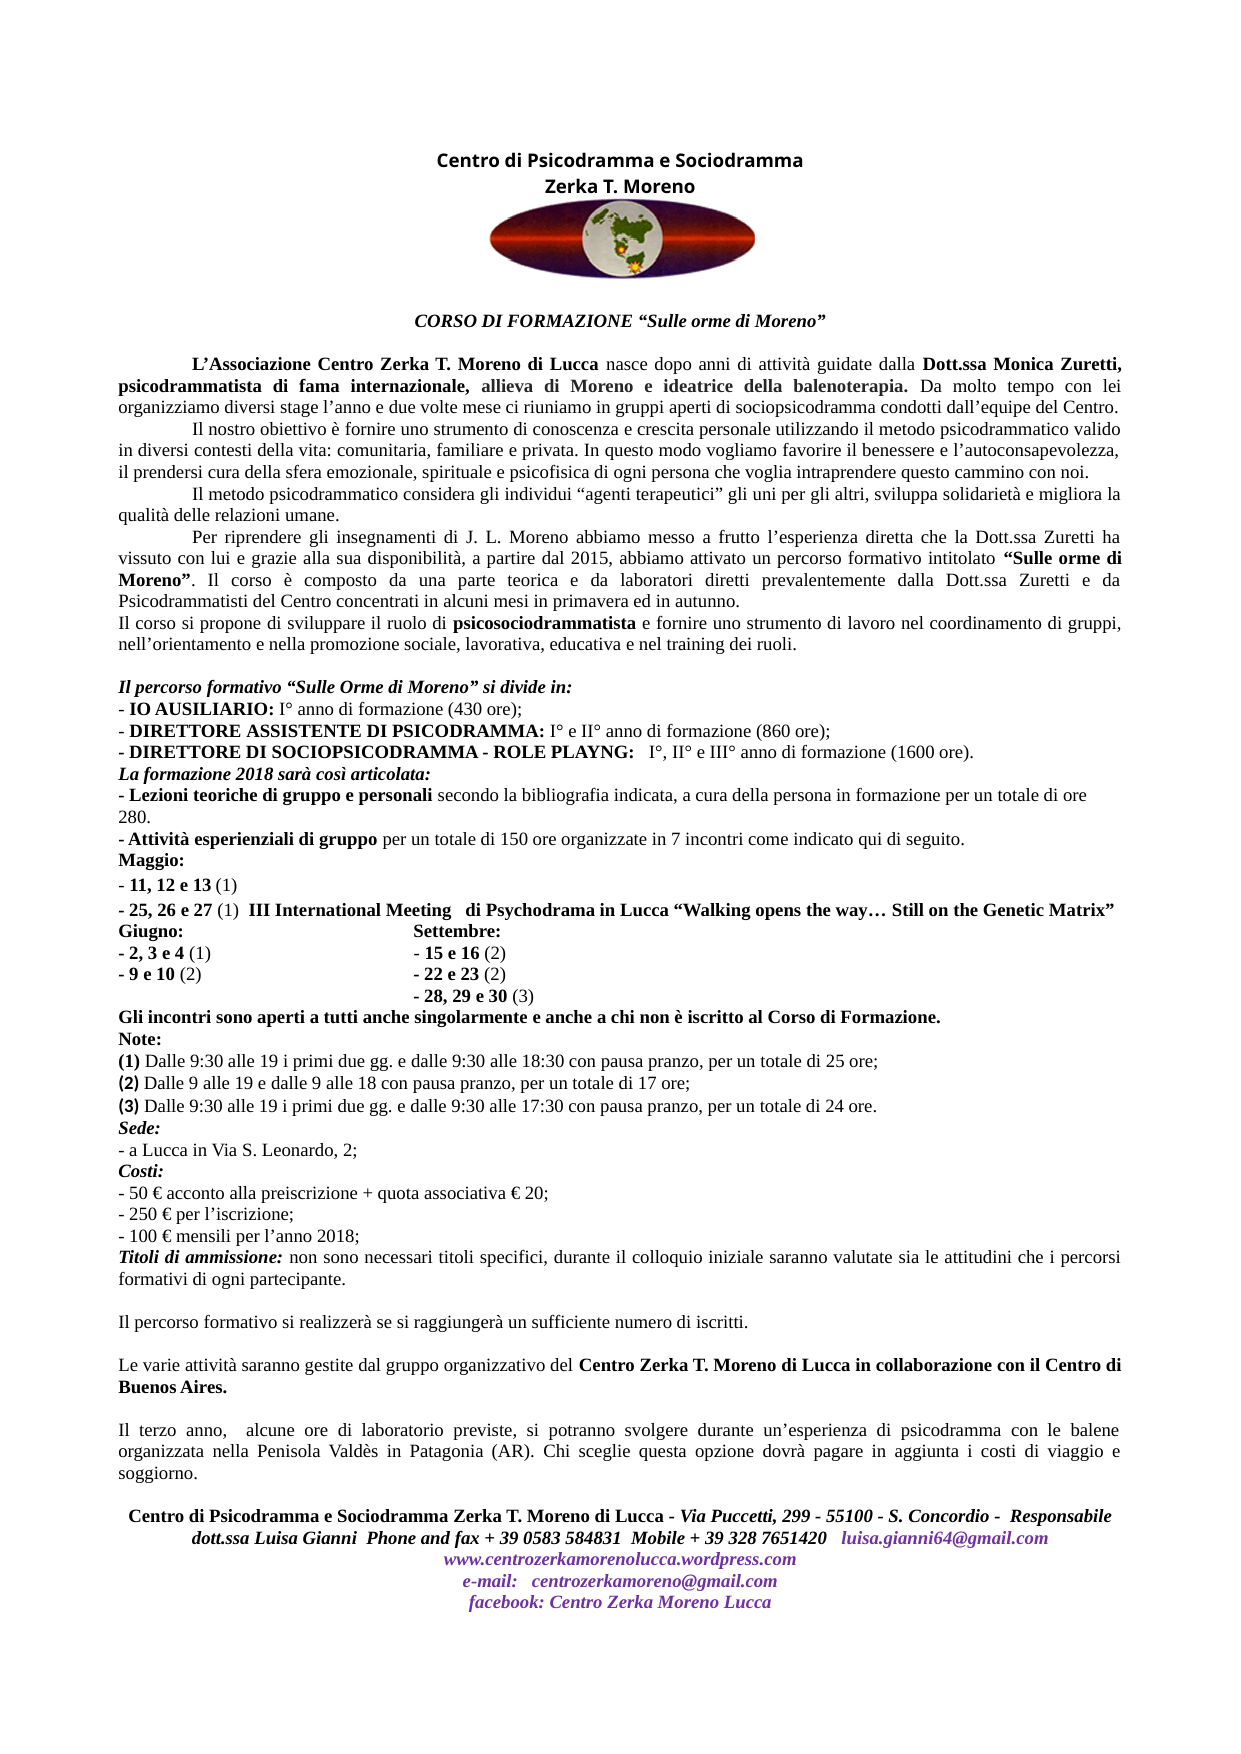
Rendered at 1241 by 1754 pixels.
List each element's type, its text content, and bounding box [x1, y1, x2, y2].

text - 250 € per l’iscrizione; [118, 1203, 1122, 1225]
text Per riprendere gli insegnamenti di J. L. Moreno abbiamo messo a frutto l’esperienza diretta che la Dott.ssa Zuretti ha vissuto con lui e grazie alla sua disponibilità, a partire dal 2015, abbiamo attivato un percorso formativo intitolato “Sulle orme di Moreno”. Il corso è composto da una parte teorica e da laboratori diretti prevalentemente dalla Dott.ssa Zuretti e da Psicodrammatisti del Centro concentrati in alcuni mesi in primavera ed in autunno. [118, 526, 1122, 612]
text (1) Dalle 9:30 alle 19 i primi due gg. e dalle 9:30 alle 18:30 con pausa pranzo, per un totale di 25 ore; [118, 1049, 1122, 1071]
text - a Lucca in Via S. Leonardo, 2; [118, 1138, 1122, 1160]
text Il metodo psicodrammatico considera gli individui “agenti terapeutici” gli uni per gli altri, sviluppa solidarietà e migliora la qualità delle relazioni umane. [118, 482, 1122, 526]
text Il percorso formativo si realizzerà se si raggiungerà un sufficiente numero di iscritti. [118, 1311, 1122, 1332]
text - Lezioni teoriche di gruppo e personali secondo la bibliografia indicata, a cura della persona in formazione per un totale di ore 280. [118, 784, 1122, 827]
text Maggio: [118, 849, 1122, 871]
picture [488, 198, 755, 282]
text - 100 € mensili per l’anno 2018; [118, 1225, 1122, 1246]
text Gli incontri sono aperti a tutti anche singolarmente e anche a chi non è iscritto al Corso di Formazione. [118, 1006, 1122, 1028]
text - IO AUSILIARIO: I° anno di formazione (430 ore); [118, 698, 1122, 719]
text (3) Dalle 9:30 alle 19 i primi due gg. e dalle 9:30 alle 17:30 con pausa pranzo, per un totale di 24 ore. [118, 1094, 1122, 1117]
text - 50 € acconto alla preiscrizione + quota associativa € 20; [118, 1182, 1122, 1203]
text - 9 e 10 (2) - 22 e 23 (2) [118, 963, 1122, 985]
text - 28, 29 e 30 (3) [118, 985, 1122, 1006]
text - 25, 26 e 27 (1) III International Meeting di Psychodrama in Lucca “Walking opens the way… Still on the Genetic Matrix” [118, 898, 1122, 920]
text - DIRETTORE ASSISTENTE DI PSICODRAMMA: I° e II° anno di formazione (860 ore); [118, 719, 1122, 741]
text e-mail: centrozerkamoreno@gmail.com [118, 1570, 1122, 1591]
text Giugno: Settembre: [118, 920, 1122, 942]
text Centro di Psicodramma e Sociodramma Zerka T. Moreno di Lucca - Via Puccetti, 299 - 55100 - S. Concordio - Responsabile dott.ssa Luisa Gianni Phone and fax + 39 0583 584831 Mobile + 39 328 7651420 luisa.gianni64@gmail.com [118, 1505, 1122, 1548]
text - Attività esperienziali di gruppo per un totale di 150 ore organizzate in 7 incontri come indicato qui di seguito. [118, 827, 1122, 849]
text Sede: [118, 1117, 1122, 1138]
text (2) Dalle 9 alle 19 e dalle 9 alle 18 con pausa pranzo, per un totale di 17 ore; [118, 1071, 1122, 1094]
text L’Associazione Centro Zerka T. Moreno di Lucca nasce dopo anni di attività guidate dalla Dott.ssa Monica Zuretti, psicodrammatista di fama internazionale, allieva di Moreno e ideatrice della balenoterapia. Da molto tempo con lei organizziamo diversi stage l’anno e due volte mese ci riuniamo in gruppi aperti di sociopsicodramma condotti dall’equipe del Centro. [118, 353, 1122, 418]
text Zerka T. Moreno [118, 173, 1122, 199]
text Il corso si propone di sviluppare il ruolo di psicosociodrammatista e fornire uno strumento di lavoro nel coordinamento di gruppi, nell’orientamento e nella promozione sociale, lavorativa, educativa e nel training dei ruoli. [118, 612, 1122, 655]
text facebook: Centro Zerka Moreno Lucca [118, 1591, 1122, 1613]
text Il terzo anno, alcune ore di laboratorio previste, si potranno svolgere durante un’esperienza di psicodramma con le balene organizzata nella Penisola Valdès in Patagonia (AR). Chi sceglie questa opzione dovrà pagare in aggiunta i costi di viaggio e soggiorno. [118, 1419, 1122, 1483]
text - DIRETTORE DI SOCIOPSICODRAMMA - ROLE PLAYNG: I°, II° e III° anno di formazione (1600 ore). [118, 741, 1122, 763]
text Titoli di ammissione: non sono necessari titoli specifici, durante il colloquio iniziale saranno valutate sia le attitudini che i percorsi formativi di ogni partecipante. [118, 1246, 1122, 1289]
text - 2, 3 e 4 (1) - 15 e 16 (2) [118, 942, 1122, 963]
text La formazione 2018 sarà così articolata: [118, 763, 1122, 784]
text Il nostro obiettivo è fornire uno strumento di conoscenza e crescita personale utilizzando il metodo psicodrammatico valido in diversi contesti della vita: comunitaria, familiare e privata. In questo modo vogliamo favorire il benessere e l’autoconsapevolezza, il prendersi cura della sfera emozionale, spirituale e psicofisica di ogni persona che voglia intraprendere questo cammino con noi. [118, 418, 1122, 482]
text CORSO DI FORMAZIONE “Sulle orme di Moreno” [118, 310, 1122, 331]
text - 11, 12 e 13 (1) [118, 874, 1122, 895]
text Il percorso formativo “Sulle Orme di Moreno” si divide in: [118, 676, 1122, 698]
text Le varie attività saranno gestite dal gruppo organizzativo del Centro Zerka T. Moreno di Lucca in collaborazione con il Centro di Buenos Aires. [118, 1354, 1122, 1397]
text Costi: [118, 1160, 1122, 1182]
text Centro di Psicodramma e Sociodramma [118, 148, 1122, 173]
text www.centrozerkamorenolucca.wordpress.com [118, 1548, 1122, 1570]
text Note: [118, 1028, 1122, 1049]
